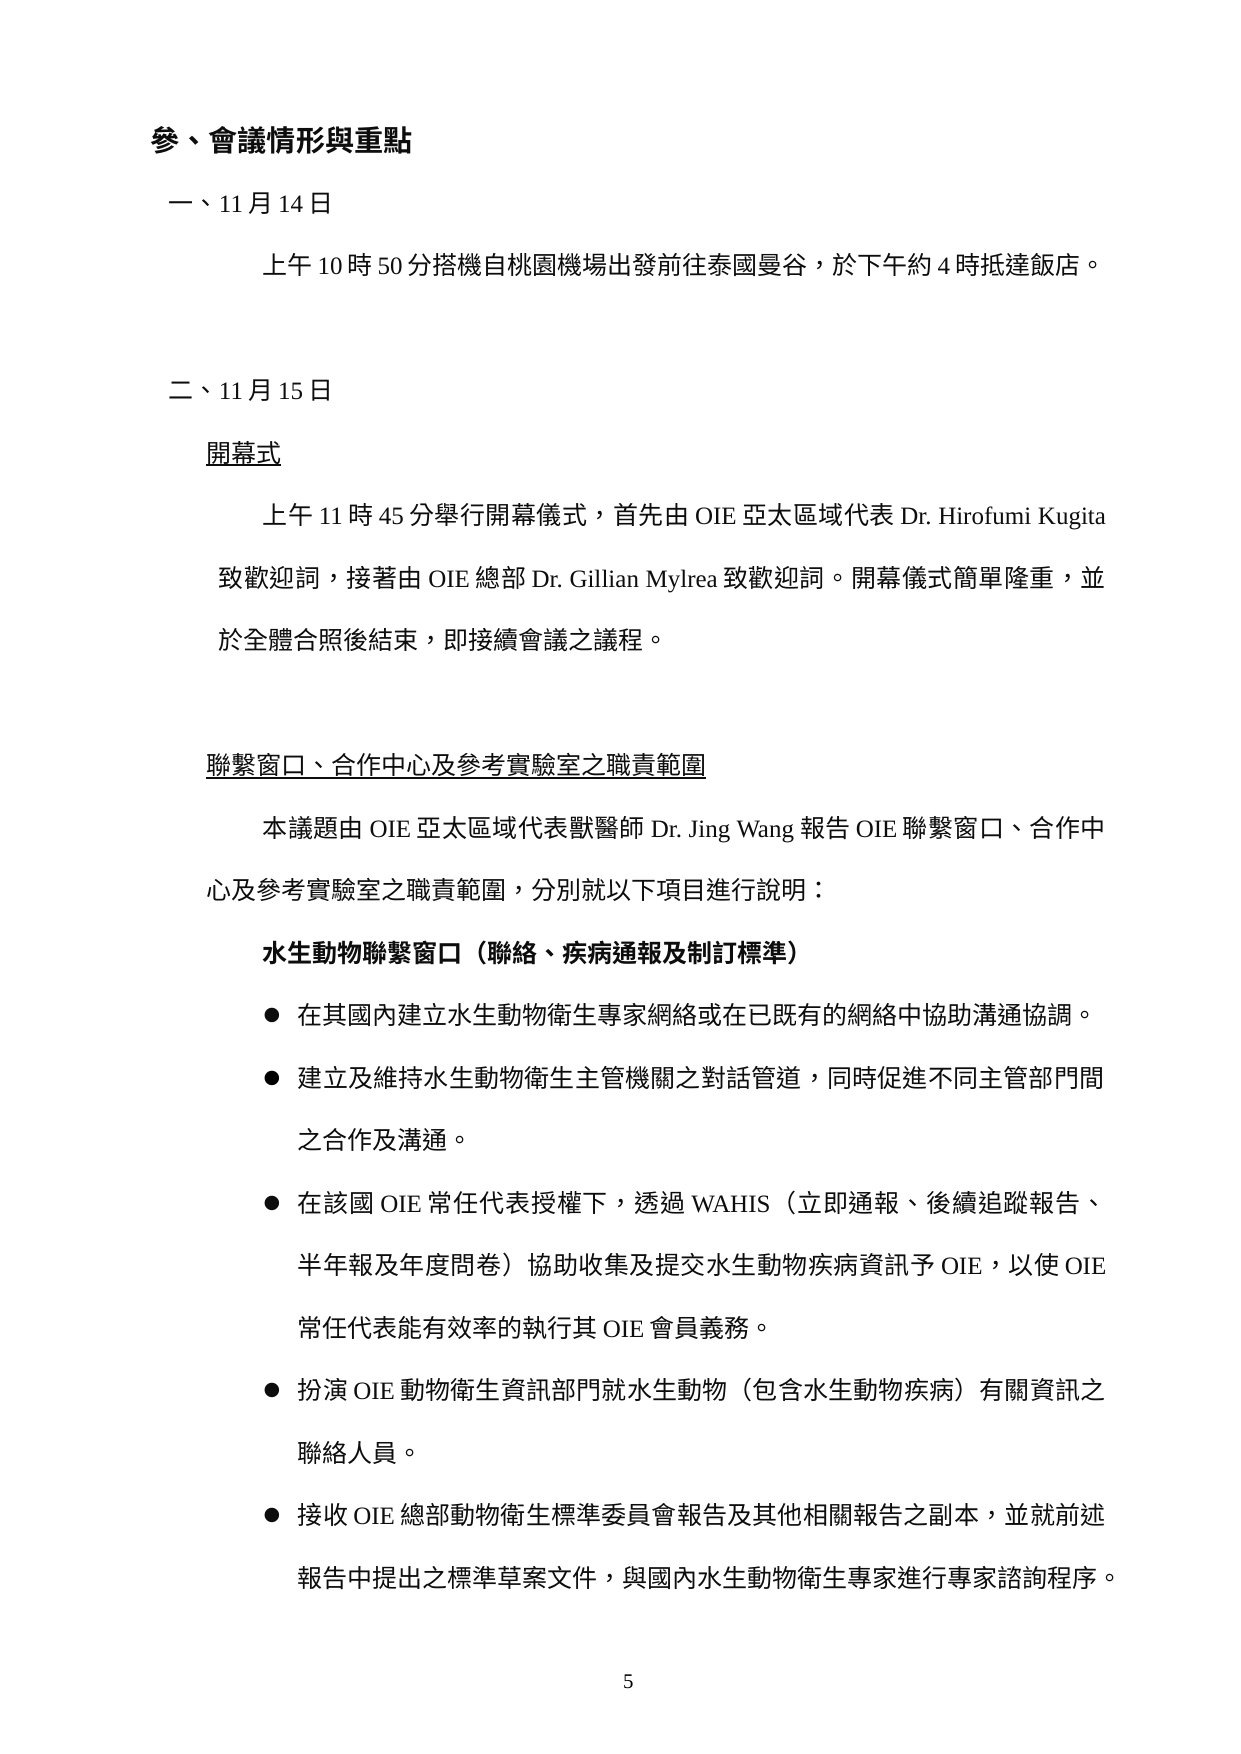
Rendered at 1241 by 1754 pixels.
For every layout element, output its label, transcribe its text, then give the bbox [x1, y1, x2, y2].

text 水生動物聯繫窗口（聯絡、疾病通報及制訂標準） [206, 910, 1106, 972]
text 二、11月15日 [169, 347, 1106, 410]
text 參、會議情形與重點 [150, 97, 1106, 160]
text 上午11時45分舉行開幕儀式，首先由OIE亞太區域代表Dr. Hirofumi Kugita致歡迎詞，接著由OIE總部Dr. Gillian Mylrea致歡迎詞。開幕儀式簡單隆重，並於全體合照後結束，即接續會議之議程。 [219, 472, 1106, 660]
list 扮演OIE動物衛生資訊部門就水生動物（包含水生動物疾病）有關資訊之聯絡人員。 [262, 1347, 1106, 1472]
list 在該國OIE常任代表授權下，透過WAHIS（立即通報、後續追蹤報告、半年報及年度問卷）協助收集及提交水生動物疾病資訊予OIE，以使OIE常任代表能有效率的執行其OIE會員義務。 [262, 1160, 1106, 1347]
text 聯繫窗口、合作中心及參考實驗室之職責範圍 [206, 722, 1106, 785]
list 接收OIE總部動物衛生標準委員會報告及其他相關報告之副本，並就前述報告中提出之標準草案文件，與國內水生動物衛生專家進行專家諮詢程序。 [262, 1472, 1106, 1597]
list 在其國內建立水生動物衛生專家網絡或在已既有的網絡中協助溝通協調。 [262, 972, 1106, 1035]
text 一、11月14日 [150, 160, 1106, 222]
list 建立及維持水生動物衛生主管機關之對話管道，同時促進不同主管部門間之合作及溝通。 [262, 1035, 1106, 1160]
text 開幕式 [206, 410, 1106, 472]
text 上午10時50分搭機自桃園機場出發前往泰國曼谷，於下午約4時抵達飯店。 [225, 222, 1106, 285]
text 本議題由OIE亞太區域代表獸醫師Dr. Jing Wang報告OIE聯繫窗口、合作中心及參考實驗室之職責範圍，分別就以下項目進行說明： [206, 785, 1106, 910]
